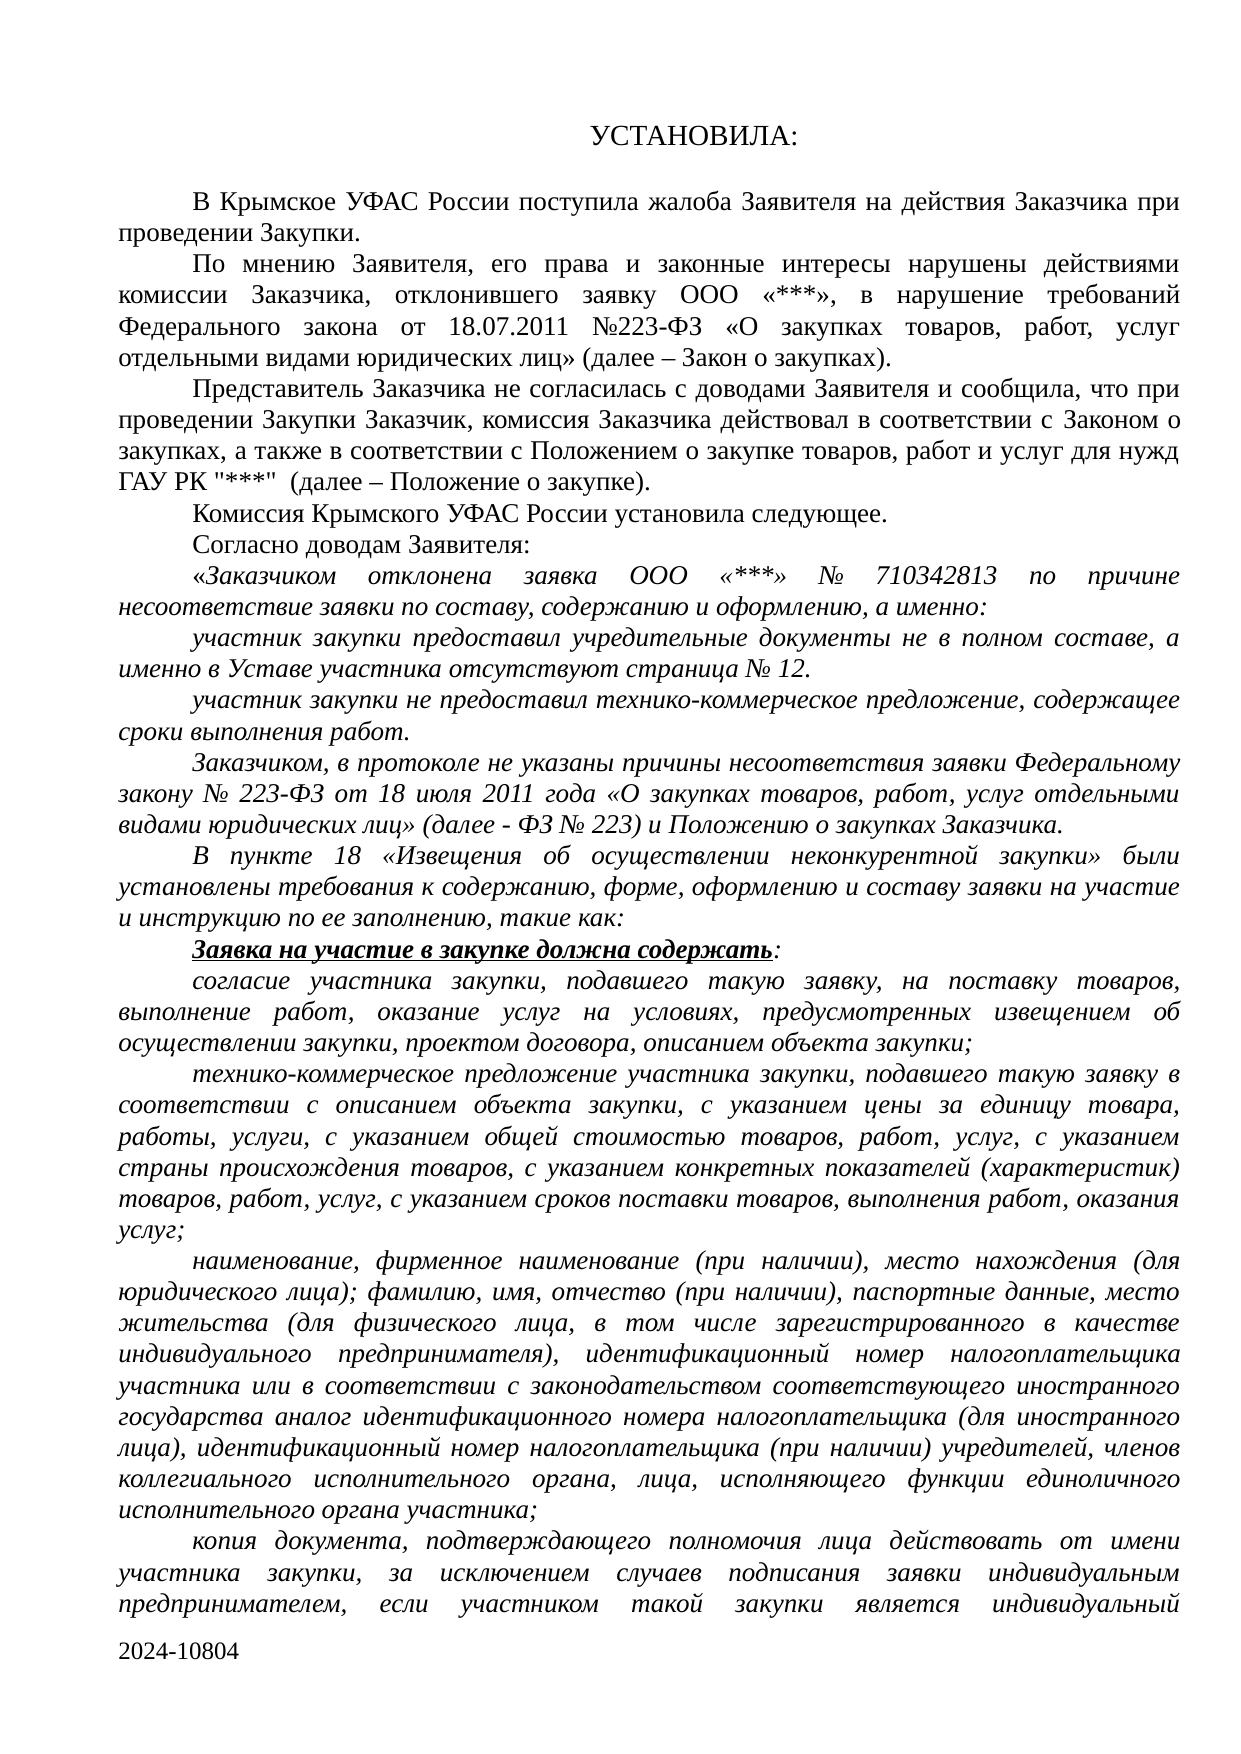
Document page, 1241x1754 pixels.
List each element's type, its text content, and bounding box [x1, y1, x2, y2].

text По мнению Заявителя, его права и законные интересы нарушены действиями комиссии Заказчика, отклонившего заявку ООО «***», в нарушение требований Федерального закона от 18.07.2011 №223-ФЗ «О закупках товаров, работ, услуг отдельными видами юридических лиц» (далее – Закон о закупках). [118, 247, 1181, 372]
text копия документа, подтверждающего полномочия лица действовать от имени участника закупки, за исключением случаев подписания заявки индивидуальным предпринимателем, если участником такой закупки является индивидуальный [118, 1524, 1181, 1618]
text УСТАНОВИЛА: [118, 118, 1181, 152]
text согласие участника закупки, подавшего такую заявку, на поставку товаров, выполнение работ, оказание услуг на условиях, предусмотренных извещением об осуществлении закупки, проектом договора, описанием объекта закупки; [118, 964, 1181, 1057]
text наименование, фирменное наименование (при наличии), место нахождения (для юридического лица); фамилию, имя, отчество (при наличии), паспортные данные, место жительства (для физического лица, в том числе зарегистрированного в качестве индивидуального предпринимателя), идентификационный номер налогоплательщика участника или в соответствии с законодательством соответствующего иностранного государства аналог идентификационного номера налогоплательщика (для иностранного лица), идентификационный номер налогоплательщика (при наличии) учредителей, членов коллегиального исполнительного органа, лица, исполняющего функции единоличного исполнительного органа участника; [118, 1244, 1181, 1524]
text Заявка на участие в закупке должна содержать: [118, 933, 1181, 964]
text Представитель Заказчика не согласилась с доводами Заявителя и сообщила, что при проведении Закупки Заказчик, комиссия Заказчика действовал в соответствии с Законом о закупках, а также в соответствии с Положением о закупке товаров, работ и услуг для нужд ГАУ РК "***" (далее – Положение о закупке). [118, 372, 1181, 497]
text участник закупки предоставил учредительные документы не в полном составе, а именно в Уставе участника отсутствуют страница № 12. [118, 621, 1181, 683]
text технико-коммерческое предложение участника закупки, подавшего такую заявку в соответствии с описанием объекта закупки, с указанием цены за единицу товара, работы, услуги, с указанием общей стоимостью товаров, работ, услуг, с указанием страны происхождения товаров, с указанием конкретных показателей (характеристик) товаров, работ, услуг, с указанием сроков поставки товаров, выполнения работ, оказания услуг; [118, 1057, 1181, 1244]
text «Заказчиком отклонена заявка ООО «***» № 710342813 по причине несоответствие заявки по составу, содержанию и оформлению, а именно: [118, 559, 1181, 621]
text Заказчиком, в протоколе не указаны причины несоответствия заявки Федеральному закону № 223-ФЗ от 18 июля 2011 года «О закупках товаров, работ, услуг отдельными видами юридических лиц» (далее - ФЗ № 223) и Положению о закупках Заказчика. [118, 746, 1181, 839]
text Согласно доводам Заявителя: [118, 528, 1181, 559]
text Комиссия Крымского УФАС России установила следующее. [118, 497, 1181, 528]
text участник закупки не предоставил технико-коммерческое предложение, содержащее сроки выполнения работ. [118, 683, 1181, 746]
text В пункте 18 «Извещения об осуществлении неконкурентной закупки» были установлены требования к содержанию, форме, оформлению и составу заявки на участие и инструкцию по ее заполнению, такие как: [118, 839, 1181, 933]
text В Крымское УФАС России поступила жалоба Заявителя на действия Заказчика при проведении Закупки. [118, 185, 1181, 247]
